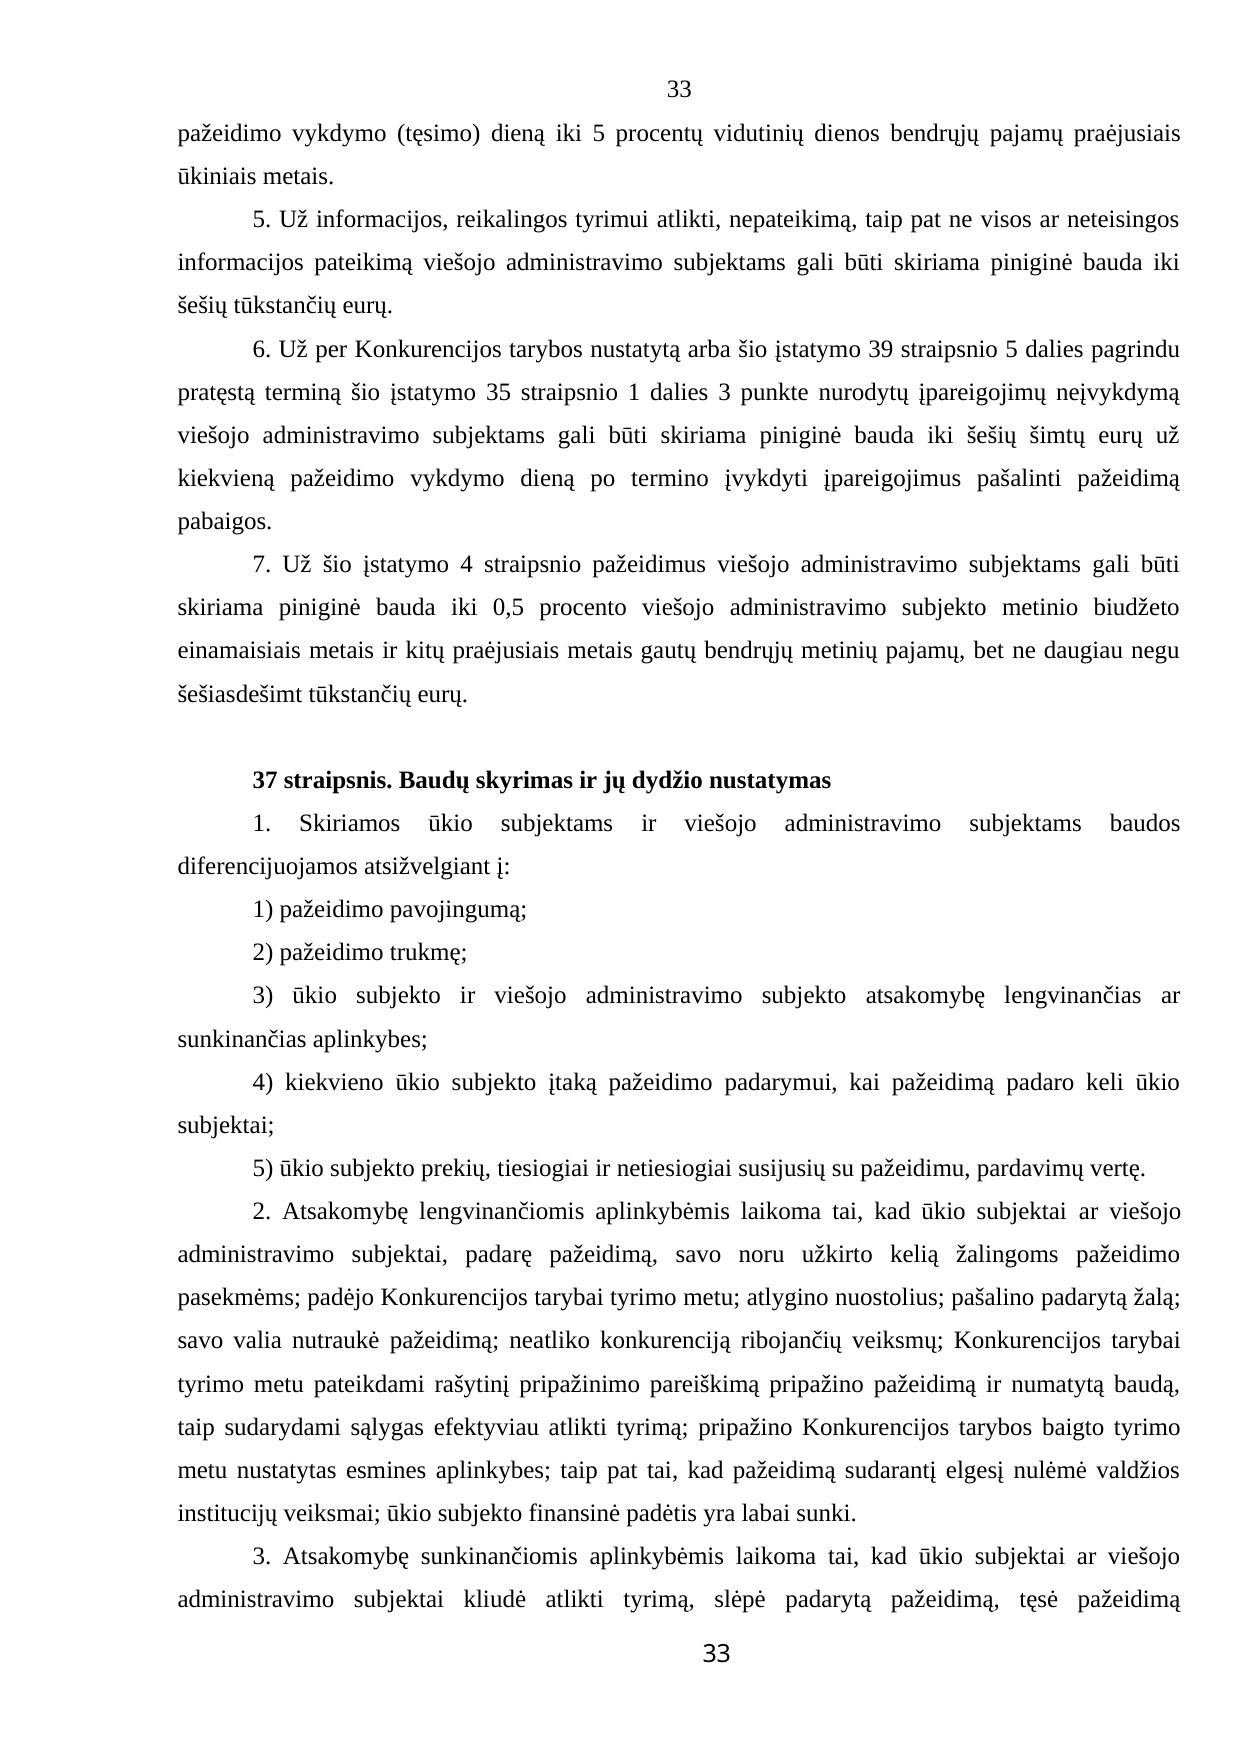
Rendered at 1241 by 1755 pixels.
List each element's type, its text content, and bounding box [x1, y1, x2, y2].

text 3. Atsakomybę sunkinančiomis aplinkybėmis laikoma tai, kad ūkio subjektai ar viešojo administravimo subjektai kliudė atlikti tyrimą, slėpė padarytą pažeidimą, tęsė pažeidimą [177, 1541, 1181, 1613]
text 2. Atsakomybę lengvinančiomis aplinkybėmis laikoma tai, kad ūkio subjektai ar viešojo administravimo subjektai, padarę pažeidimą, savo noru užkirto kelią žalingoms pažeidimo pasekmėms; padėjo Konkurencijos tarybai tyrimo metu; atlygino nuostolius; pašalino padarytą žalą; savo valia nutraukė pažeidimą; neatliko konkurenciją ribojančių veiksmų; Konkurencijos tarybai tyrimo metu pateikdami rašytinį pripažinimo pareiškimą pripažino pažeidimą ir numatytą baudą, taip sudarydami sąlygas efektyviau atlikti tyrimą; pripažino Konkurencijos tarybos baigto tyrimo metu nustatytas esmines aplinkybes; taip pat tai, kad pažeidimą sudarantį elgesį nulėmė valdžios institucijų veiksmai; ūkio subjekto finansinė padėtis yra labai sunki. [177, 1196, 1181, 1527]
text 5. Už informacijos, reikalingos tyrimui atlikti, nepateikimą, taip pat ne visos ar neteisingos informacijos pateikimą viešojo administravimo subjektams gali būti skiriama piniginė bauda iki šešių tūkstančių eurų. [177, 204, 1181, 319]
text 5) ūkio subjekto prekių, tiesiogiai ir netiesiogiai susijusių su pažeidimu, pardavimų vertę. [177, 1153, 1181, 1182]
text 1) pažeidimo pavojingumą; [177, 894, 1181, 923]
text 2) pažeidimo trukmę; [177, 937, 1181, 966]
text 7. Už šio įstatymo 4 straipsnio pažeidimus viešojo administravimo subjektams gali būti skiriama piniginė bauda iki 0,5 procento viešojo administravimo subjekto metinio biudžeto einamaisiais metais ir kitų praėjusiais metais gautų bendrųjų metinių pajamų, bet ne daugiau negu šešiasdešimt tūkstančių eurų. [177, 549, 1181, 707]
text 4) kiekvieno ūkio subjekto įtaką pažeidimo padarymui, kai pažeidimą padaro keli ūkio subjektai; [177, 1067, 1181, 1139]
text 37 straipsnis. Baudų skyrimas ir jų dydžio nustatymas [177, 765, 1181, 794]
text 1. Skiriamos ūkio subjektams ir viešojo administravimo subjektams baudos diferencijuojamos atsižvelgiant į: [177, 808, 1181, 880]
text pažeidimo vykdymo (tęsimo) dieną iki 5 procentų vidutinių dienos bendrųjų pajamų praėjusiais ūkiniais metais. [177, 118, 1181, 190]
text 6. Už per Konkurencijos tarybos nustatytą arba šio įstatymo 39 straipsnio 5 dalies pagrindu pratęstą terminą šio įstatymo 35 straipsnio 1 dalies 3 punkte nurodytų įpareigojimų neįvykdymą viešojo administravimo subjektams gali būti skiriama piniginė bauda iki šešių šimtų eurų už kiekvieną pažeidimo vykdymo dieną po termino įvykdyti įpareigojimus pašalinti pažeidimą pabaigos. [177, 334, 1181, 535]
text 3) ūkio subjekto ir viešojo administravimo subjekto atsakomybę lengvinančias ar sunkinančias aplinkybes; [177, 981, 1181, 1052]
